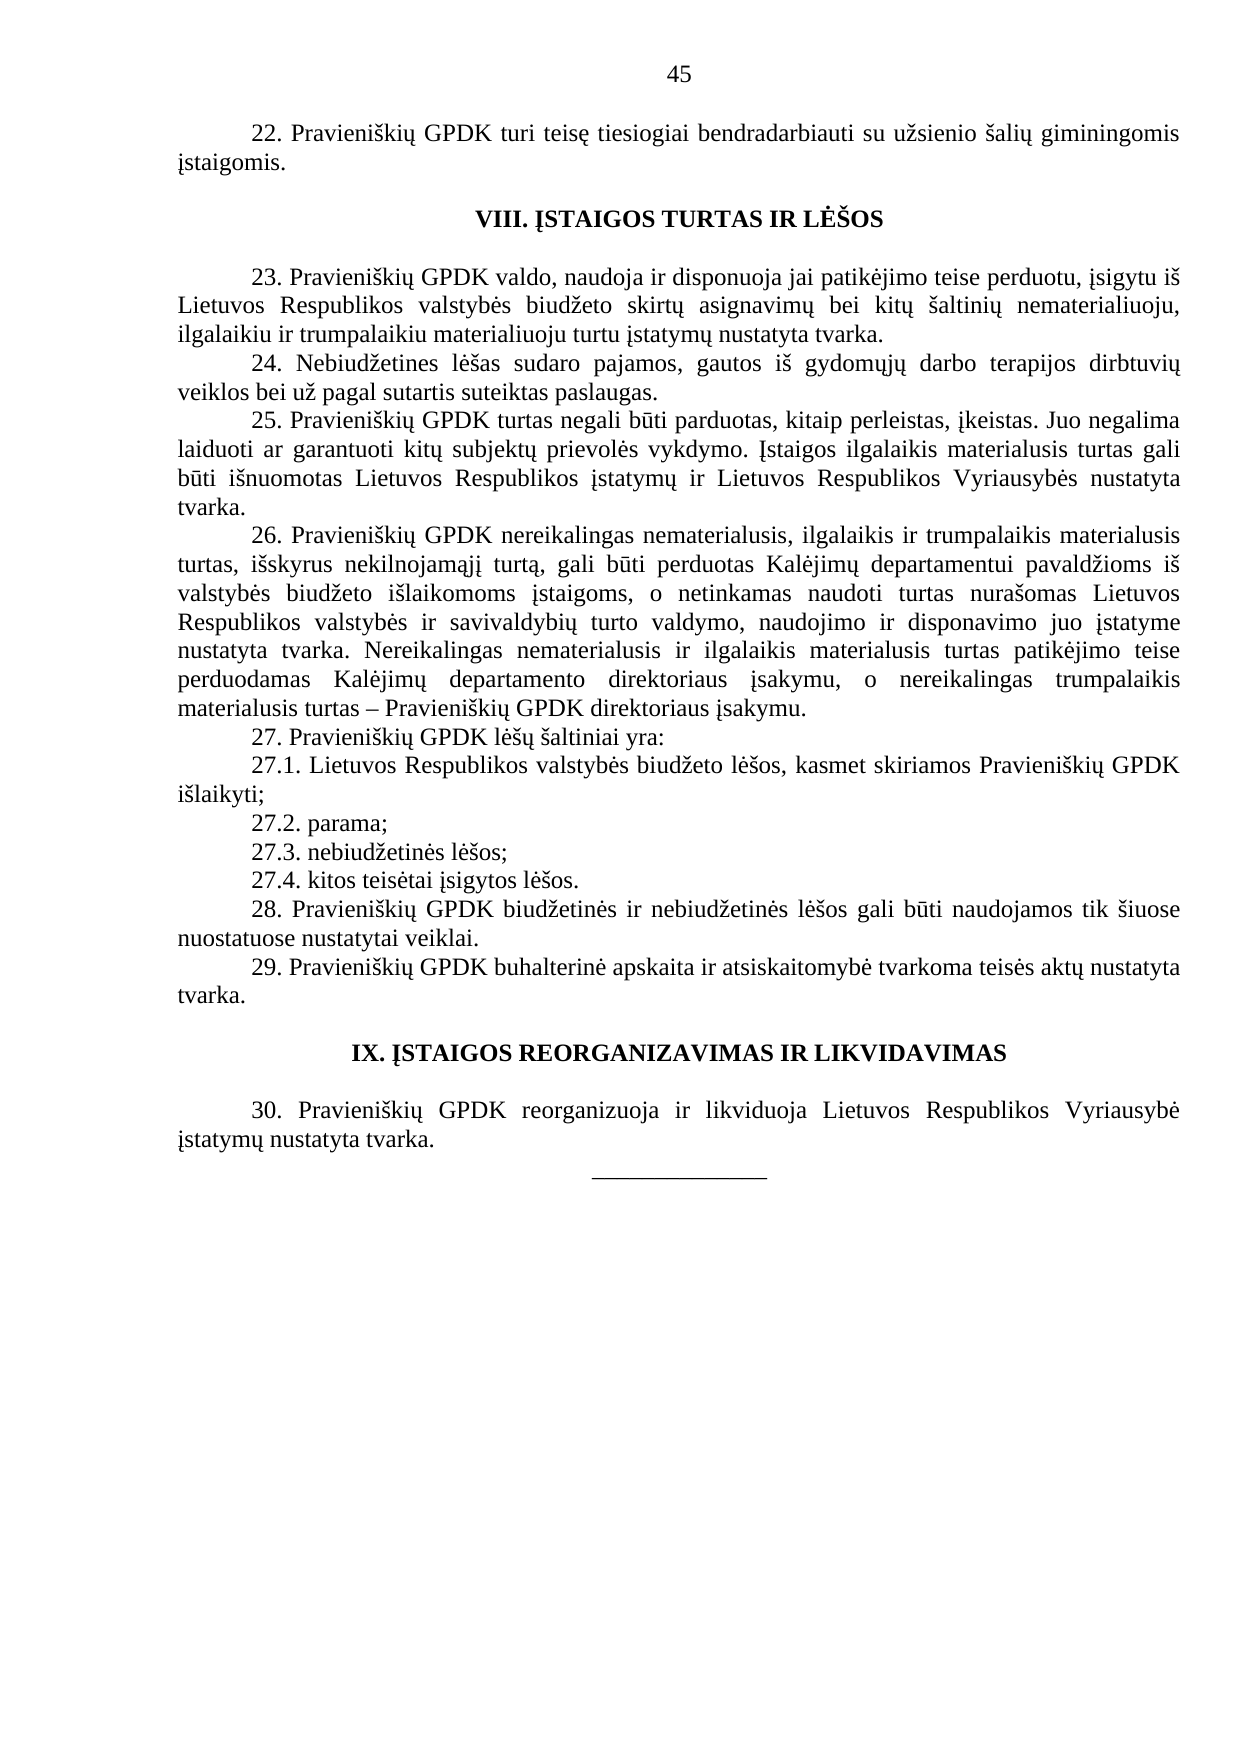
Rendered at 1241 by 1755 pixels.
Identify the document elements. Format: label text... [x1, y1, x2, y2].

text 25. Pravieniškių GPDK turtas negali būti parduotas, kitaip perleistas, įkeistas. Juo negalima laiduoti ar garantuoti kitų subjektų prievolės vykdymo. Įstaigos ilgalaikis materialusis turtas gali būti išnuomotas Lietuvos Respublikos įstatymų ir Lietuvos Respublikos Vyriausybės nustatyta tvarka. [177, 406, 1181, 521]
text 22. Pravieniškių GPDK turi teisę tiesiogiai bendradarbiauti su užsienio šalių giminingomis įstaigomis. [177, 118, 1181, 176]
text 27.4. kitos teisėtai įsigytos lėšos. [177, 866, 1181, 894]
text 27.2. parama; [177, 808, 1181, 837]
text IX. ĮSTAIGOS REORGANIZAVIMAS IR LIKVIDAVIMAS [177, 1038, 1181, 1067]
text 23. Pravieniškių GPDK valdo, naudoja ir disponuoja jai patikėjimo teise perduotu, įsigytu iš Lietuvos Respublikos valstybės biudžeto skirtų asignavimų bei kitų šaltinių nematerialiuoju, ilgalaikiu ir trumpalaikiu materialiuoju turtu įstatymų nustatyta tvarka. [177, 262, 1181, 348]
text ______________ [177, 1153, 1181, 1182]
text 26. Pravieniškių GPDK nereikalingas nematerialusis, ilgalaikis ir trumpalaikis materialusis turtas, išskyrus nekilnojamąjį turtą, gali būti perduotas Kalėjimų departamentui pavaldžioms iš valstybės biudžeto išlaikomoms įstaigoms, o netinkamas naudoti turtas nurašomas Lietuvos Respublikos valstybės ir savivaldybių turto valdymo, naudojimo ir disponavimo juo įstatyme nustatyta tvarka. Nereikalingas nematerialusis ir ilgalaikis materialusis turtas patikėjimo teise perduodamas Kalėjimų departamento direktoriaus įsakymu, o nereikalingas trumpalaikis materialusis turtas – Pravieniškių GPDK direktoriaus įsakymu. [177, 521, 1181, 722]
text 29. Pravieniškių GPDK buhalterinė apskaita ir atsiskaitomybė tvarkoma teisės aktų nustatyta tvarka. [177, 952, 1181, 1009]
text 30. Pravieniškių GPDK reorganizuoja ir likviduoja Lietuvos Respublikos Vyriausybė įstatymų nustatyta tvarka. [177, 1096, 1181, 1153]
text 27.1. Lietuvos Respublikos valstybės biudžeto lėšos, kasmet skiriamos Pravieniškių GPDK išlaikyti; [177, 751, 1181, 808]
text VIII. ĮSTAIGOS TURTAS IR LĖŠOS [177, 204, 1181, 233]
text 27.3. nebiudžetinės lėšos; [177, 837, 1181, 866]
text 28. Pravieniškių GPDK biudžetinės ir nebiudžetinės lėšos gali būti naudojamos tik šiuose nuostatuose nustatytai veiklai. [177, 894, 1181, 952]
text 24. Nebiudžetines lėšas sudaro pajamos, gautos iš gydomųjų darbo terapijos dirbtuvių veiklos bei už pagal sutartis suteiktas paslaugas. [177, 348, 1181, 406]
text 27. Pravieniškių GPDK lėšų šaltiniai yra: [177, 722, 1181, 751]
